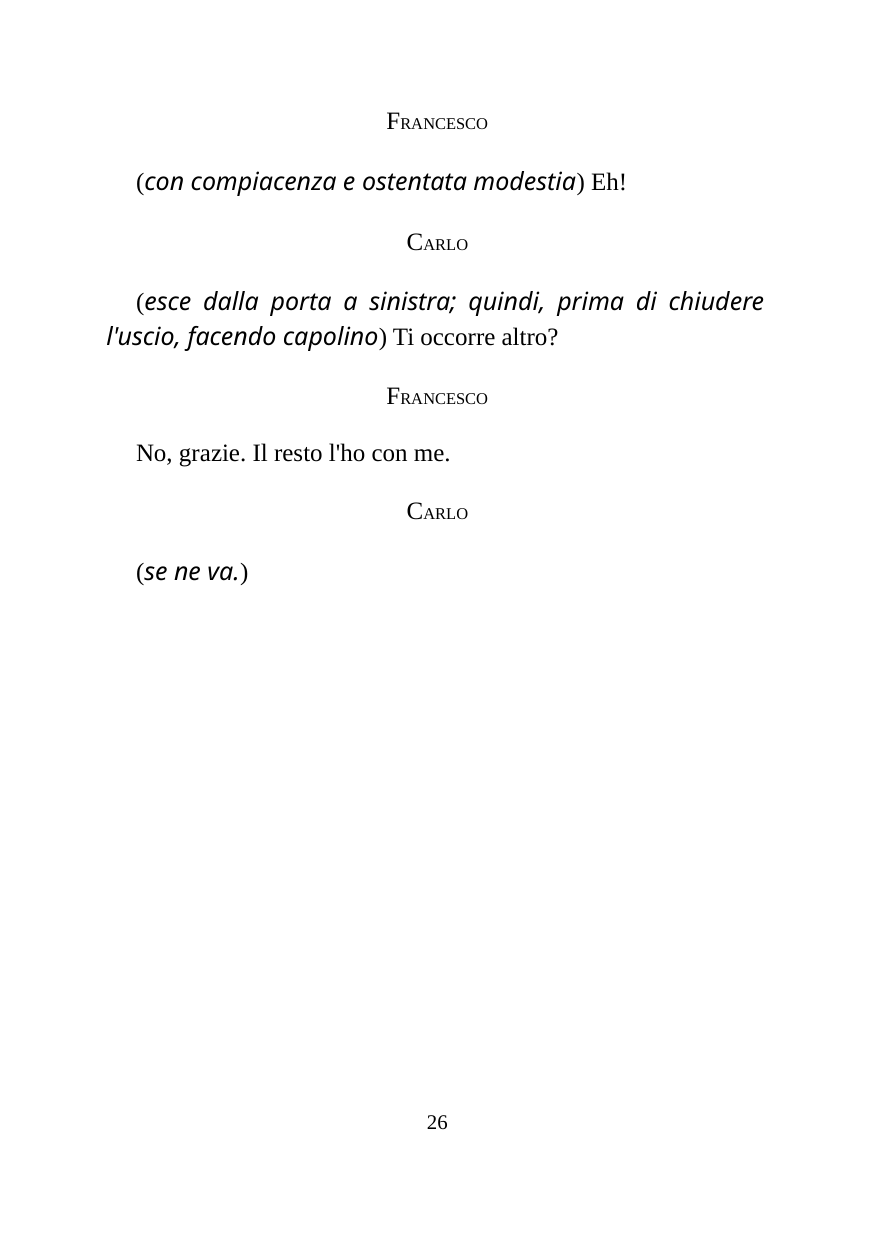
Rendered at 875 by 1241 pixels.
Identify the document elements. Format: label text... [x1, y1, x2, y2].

text (esce dalla porta a sinistra; quindi, prima di chiudere l'uscio, facendo capolino) Ti occorre altro? [106, 284, 768, 352]
text Francesco [106, 381, 768, 410]
text (se ne va.) [106, 553, 768, 587]
text (con compiacenza e ostentata modestia) Eh! [106, 164, 768, 198]
text Carlo [106, 496, 768, 525]
text No, grazie. Il resto l'ho con me. [106, 438, 768, 467]
text Francesco [106, 106, 768, 135]
text Carlo [106, 227, 768, 255]
